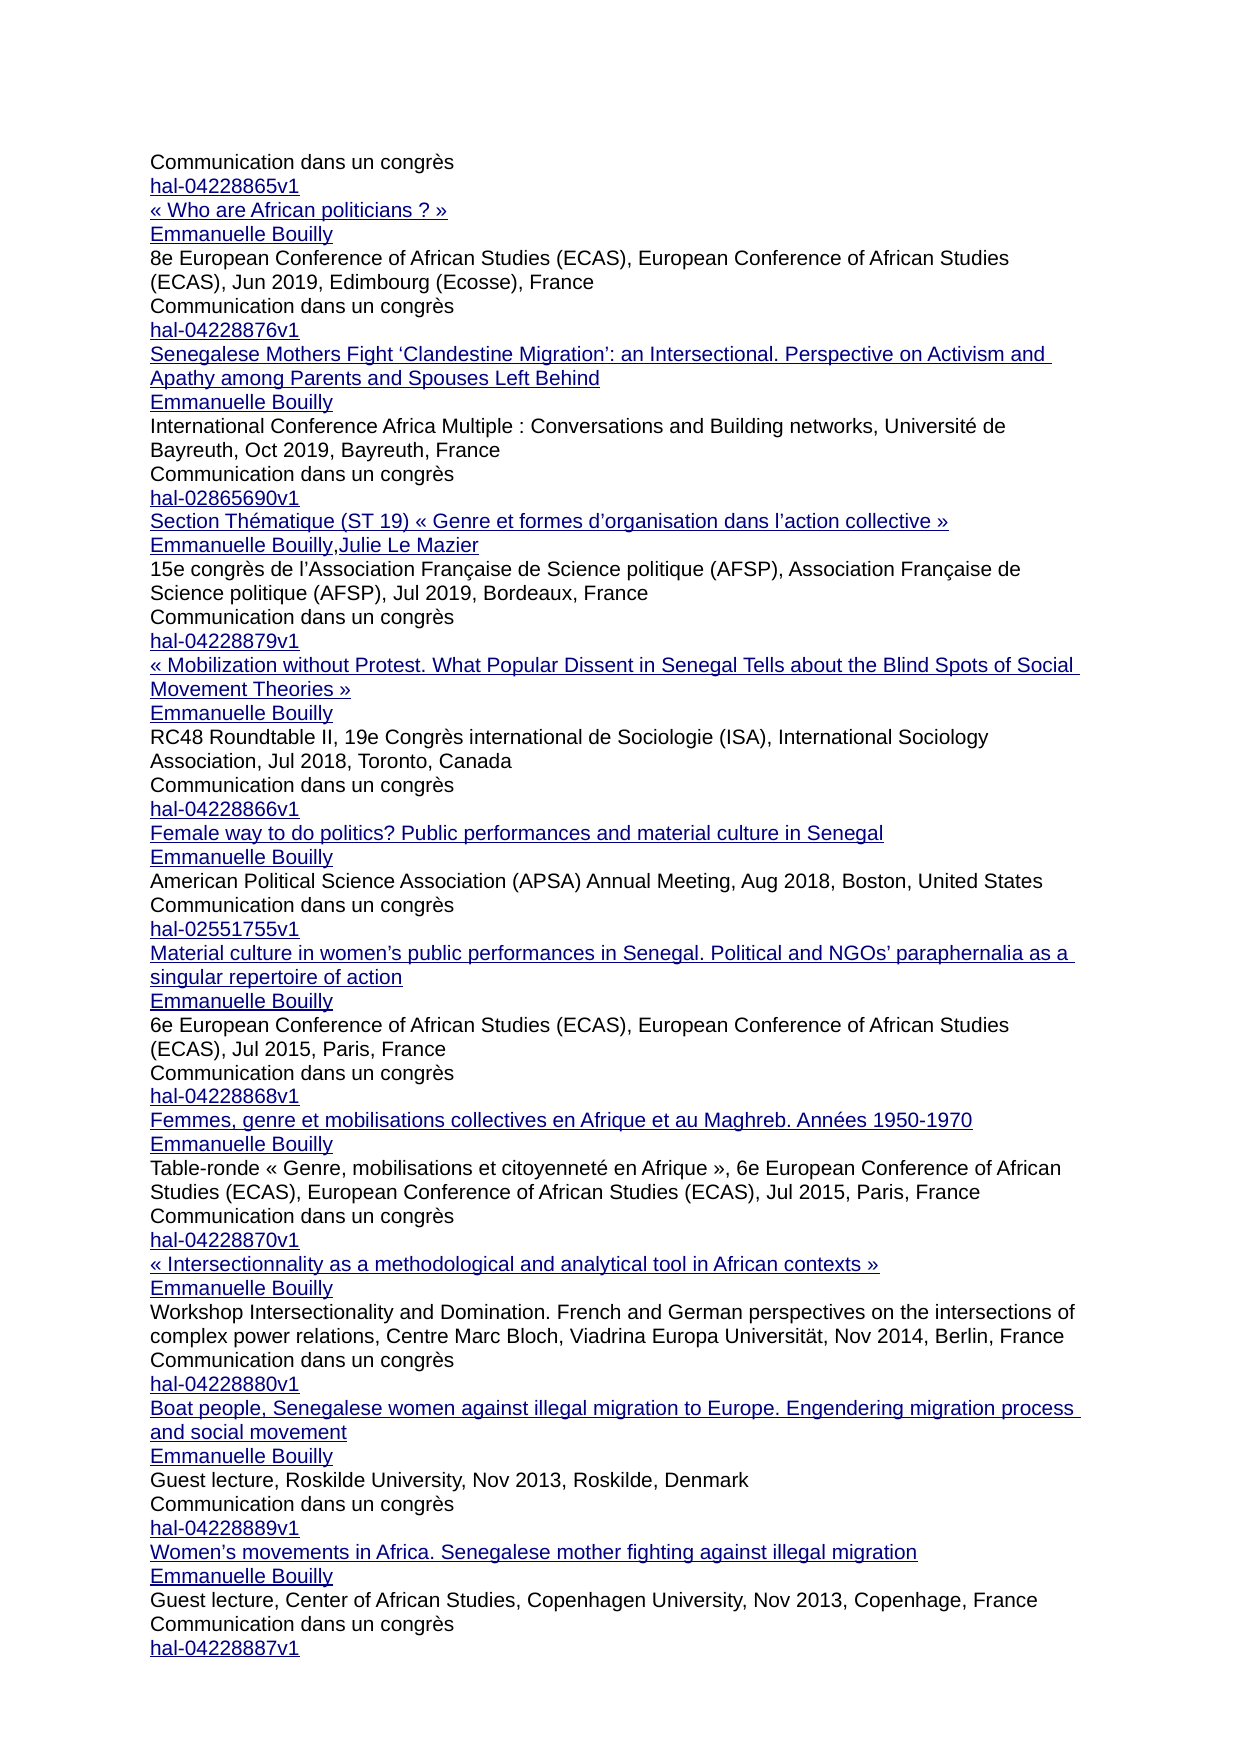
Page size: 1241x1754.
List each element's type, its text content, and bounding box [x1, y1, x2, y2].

table_cell Female way to do politics? Public performances and material culture in Senegal Emmanuelle Bouilly American Political Science Association (APSA) Annual Meeting, Aug 2018, Boston, United States Communication dans un congrès hal-02551755v1 [150, 821, 1090, 941]
table_cell Senegalese Mothers Fight ‘Clandestine Migration’: an Intersectional. Perspective on Activism and Apathy among Parents and Spouses Left Behind Emmanuelle Bouilly International Conference Africa Multiple : Conversations and Building networks, Université de Bayreuth, Oct 2019, Bayreuth, France Communication dans un congrès hal-02865690v1 [150, 342, 1090, 509]
table_cell Boat people, Senegalese women against illegal migration to Europe. Engendering migration process and social movement Emmanuelle Bouilly Guest lecture, Roskilde University, Nov 2013, Roskilde, Denmark Communication dans un congrès hal-04228889v1 [150, 1396, 1090, 1539]
table_cell Communication dans un congrès hal-04228865v1 [150, 150, 1090, 198]
table_cell « Mobilization without Protest. What Popular Dissent in Senegal Tells about the Blind Spots of Social Movement Theories » Emmanuelle Bouilly RC48 Roundtable II, 19e Congrès international de Sociologie (ISA), International Sociology Association, Jul 2018, Toronto, Canada Communication dans un congrès hal-04228866v1 [150, 653, 1090, 821]
table_cell « Intersectionnality as a methodological and analytical tool in African contexts » Emmanuelle Bouilly Workshop Intersectionality and Domination. French and German perspectives on the intersections of complex power relations, Centre Marc Bloch, Viadrina Europa Universität, Nov 2014, Berlin, France Communication dans un congrès hal-04228880v1 [150, 1252, 1090, 1396]
table_cell Femmes, genre et mobilisations collectives en Afrique et au Maghreb. Années 1950-1970 Emmanuelle Bouilly Table-ronde « Genre, mobilisations et citoyenneté en Afrique », 6e European Conference of African Studies (ECAS), European Conference of African Studies (ECAS), Jul 2015, Paris, France Communication dans un congrès hal-04228870v1 [150, 1108, 1090, 1252]
table_cell Section Thématique (ST 19) « Genre et formes d’organisation dans l’action collective » Emmanuelle Bouilly,Julie Le Mazier 15e congrès de l’Association Française de Science politique (AFSP), Association Française de Science politique (AFSP), Jul 2019, Bordeaux, France Communication dans un congrès hal-04228879v1 [150, 509, 1090, 653]
table_cell « Who are African politicians ? » Emmanuelle Bouilly 8e European Conference of African Studies (ECAS), European Conference of African Studies (ECAS), Jun 2019, Edimbourg (Ecosse), France Communication dans un congrès hal-04228876v1 [150, 198, 1090, 342]
table_cell Women’s movements in Africa. Senegalese mother fighting against illegal migration Emmanuelle Bouilly Guest lecture, Center of African Studies, Copenhagen University, Nov 2013, Copenhage, France Communication dans un congrès hal-04228887v1 [150, 1540, 1090, 1659]
table_cell Material culture in women’s public performances in Senegal. Political and NGOs’ paraphernalia as a singular repertoire of action Emmanuelle Bouilly 6e European Conference of African Studies (ECAS), European Conference of African Studies (ECAS), Jul 2015, Paris, France Communication dans un congrès hal-04228868v1 [150, 941, 1090, 1108]
